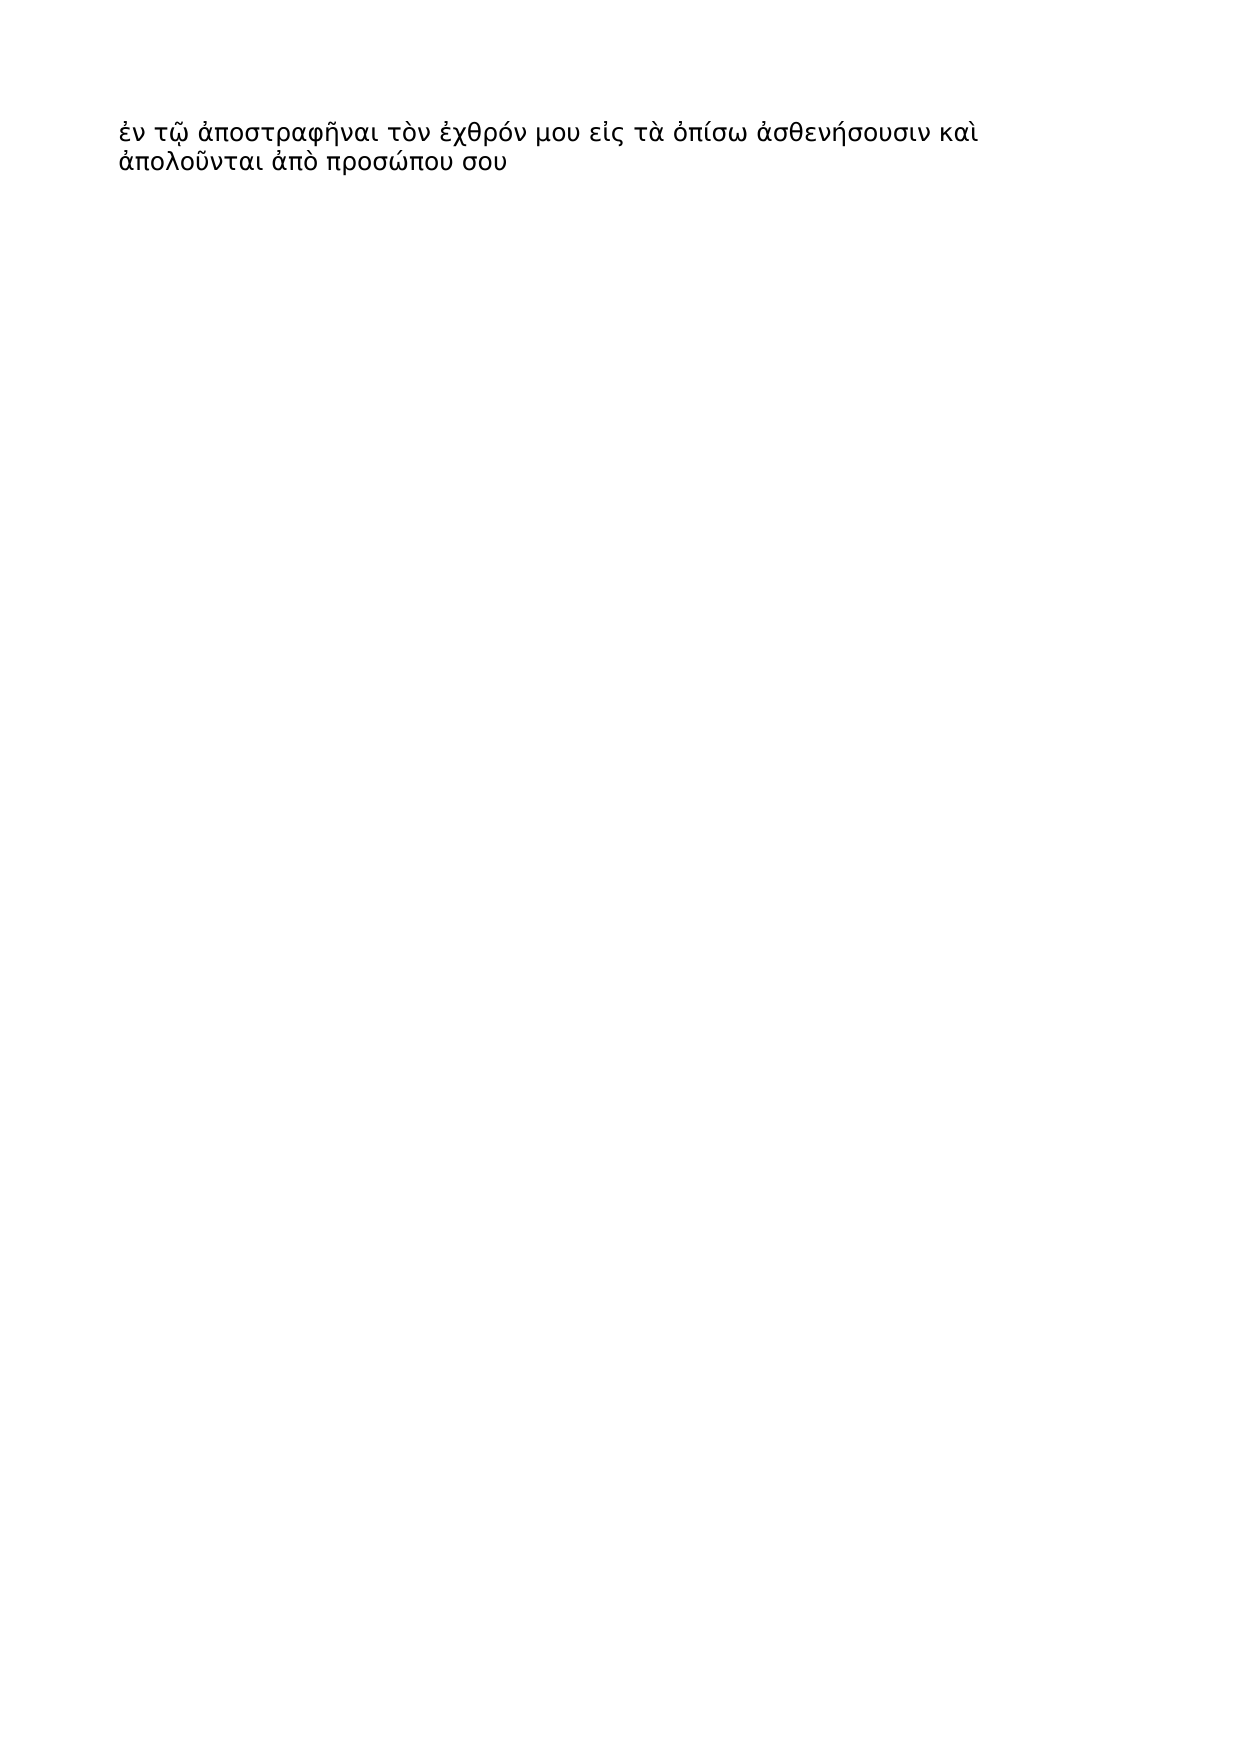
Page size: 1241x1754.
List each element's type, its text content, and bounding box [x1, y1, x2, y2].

text ἐν τῷ ἀποστραφῆναι τὸν ἐχθρόν μου εἰς τὰ ὀπίσω ἀσθενήσουσιν καὶ ἀπολοῦνται ἀπὸ προσώπου σου [118, 118, 1122, 176]
